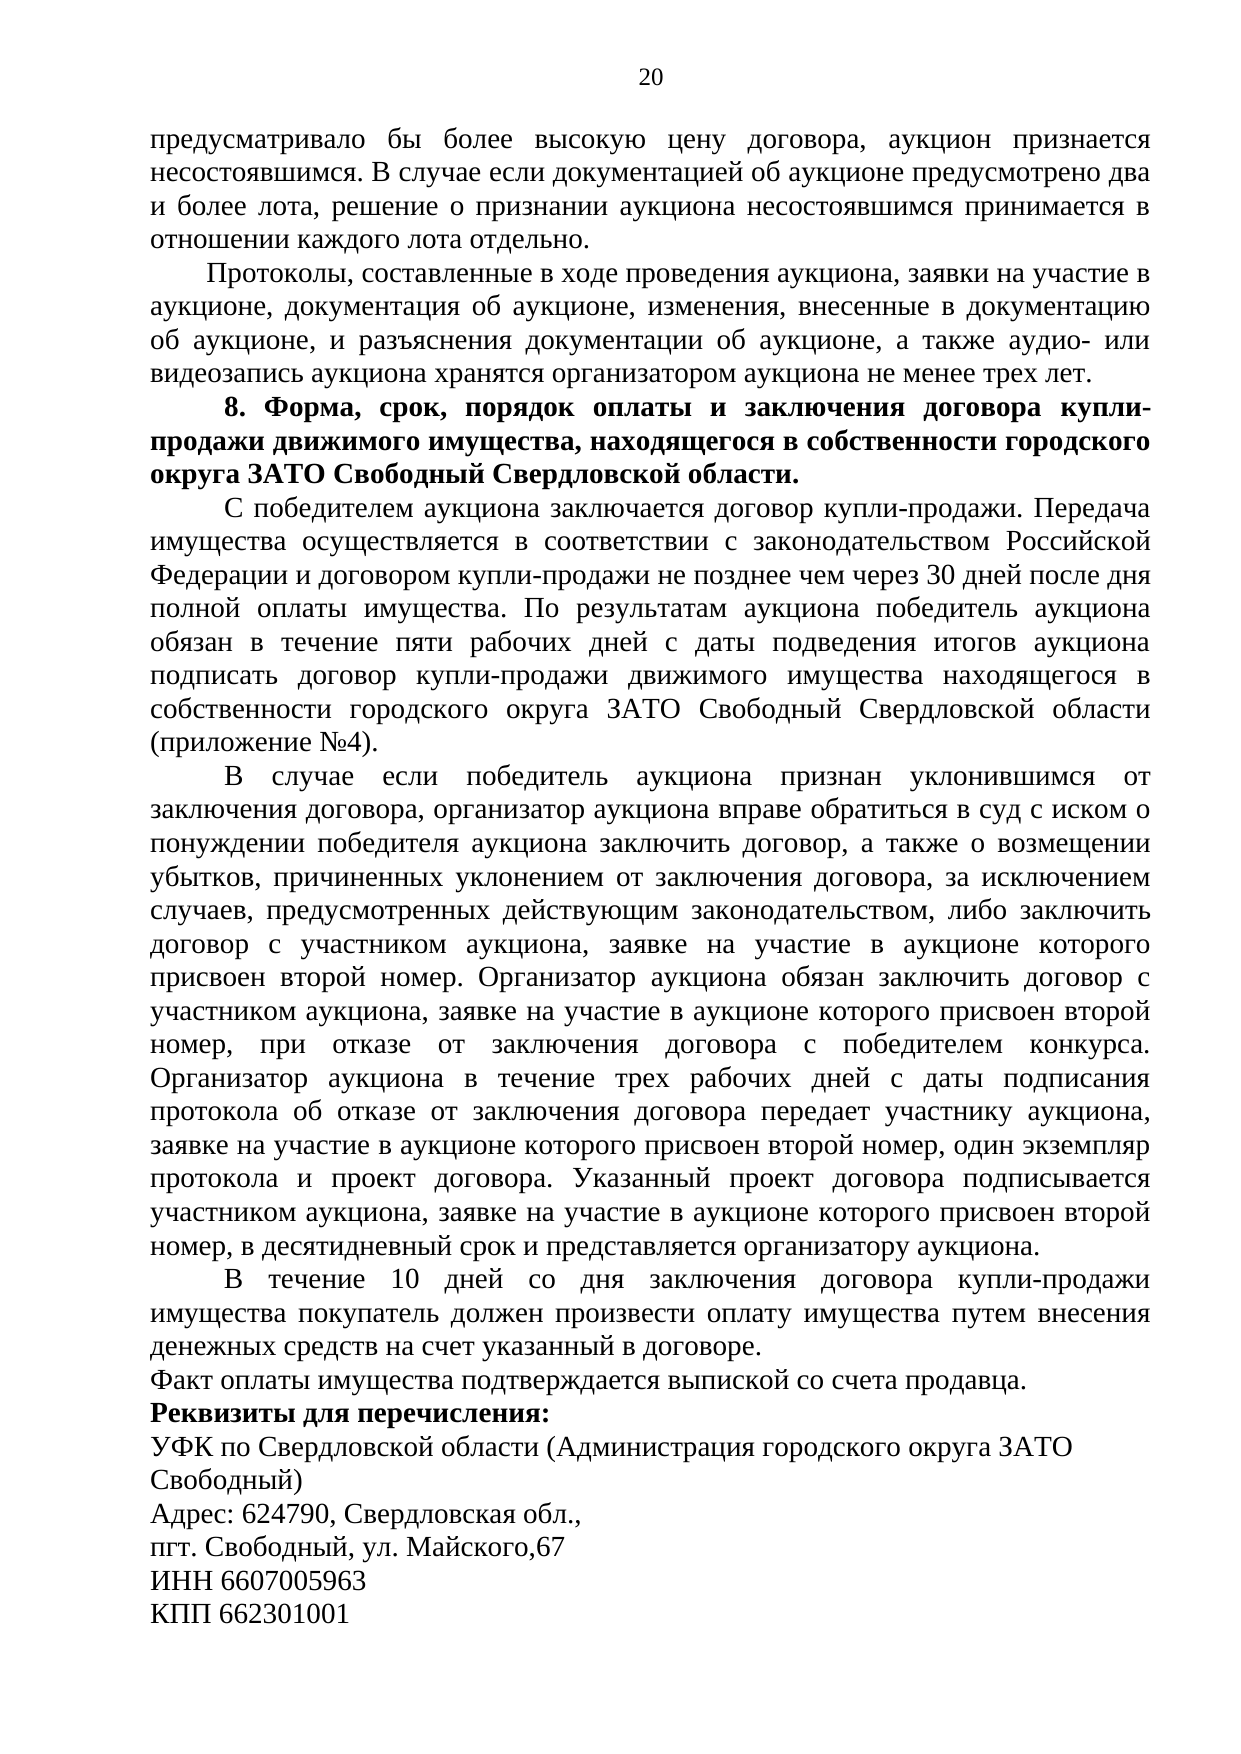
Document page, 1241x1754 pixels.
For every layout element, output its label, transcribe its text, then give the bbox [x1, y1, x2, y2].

text 8. Форма, срок, порядок оплаты и заключения договора купли-продажи движимого имущества, находящегося в собственности городского округа ЗАТО Свободный Свердловской области. [150, 389, 1152, 490]
text Протоколы, составленные в ходе проведения аукциона, заявки на участие в аукционе, документация об аукционе, изменения, внесенные в документацию об аукционе, и разъяснения документации об аукционе, а также аудио- или видеозапись аукциона хранятся организатором аукциона не менее трех лет. [150, 255, 1152, 389]
text пгт. Свободный, ул. Майского,67 [150, 1529, 1152, 1563]
text Адрес: 624790, Свердловская обл., [150, 1496, 1152, 1529]
text В течение 10 дней со дня заключения договора купли-продажи имущества покупатель должен произвести оплату имущества путем внесения денежных средств на счет указанный в договоре. [150, 1261, 1152, 1362]
text ИНН 6607005963 [150, 1563, 1152, 1597]
text УФК по Свердловской области (Администрация городского округа ЗАТО Свободный) [150, 1429, 1152, 1496]
text предусматривало бы более высокую цену договора, аукцион признается несостоявшимся. В случае если документацией об аукционе предусмотрено два и более лота, решение о признании аукциона несостоявшимся принимается в отношении каждого лота отдельно. [150, 121, 1152, 255]
subtitle В случае если победитель аукциона признан уклонившимся от заключения договора, организатор аукциона вправе обратиться в суд с иском о понуждении победителя аукциона заключить договор, а также о возмещении убытков, причиненных уклонением от заключения договора, за исключением случаев, предусмотренных действующим законодательством, либо заключить договор с участником аукциона, заявке на участие в аукционе которого присвоен второй номер. Организатор аукциона обязан заключить договор с участником аукциона, заявке на участие в аукционе которого присвоен второй номер, при отказе от заключения договора с победителем конкурса. Организатор аукциона в течение трех рабочих дней с даты подписания протокола об отказе от заключения договора передает участнику аукциона, заявке на участие в аукционе которого присвоен второй номер, один экземпляр протокола и проект договора. Указанный проект договора подписывается участником аукциона, заявке на участие в аукционе которого присвоен второй номер, в десятидневный срок и представляется организатору аукциона. [150, 758, 1152, 1261]
text КПП 662301001 [150, 1597, 1152, 1630]
text С победителем аукциона заключается договор купли-продажи. Передача имущества осуществляется в соответствии с законодательством Российской Федерации и договором купли-продажи не позднее чем через 30 дней после дня полной оплаты имущества. По результатам аукциона победитель аукциона обязан в течение пяти рабочих дней с даты подведения итогов аукциона подписать договор купли-продажи движимого имущества находящегося в собственности городского округа ЗАТО Свободный Свердловской области (приложение №4). [150, 490, 1152, 758]
text Реквизиты для перечисления: [150, 1395, 1152, 1429]
text Факт оплаты имущества подтверждается выпиской со счета продавца. [150, 1362, 1152, 1395]
